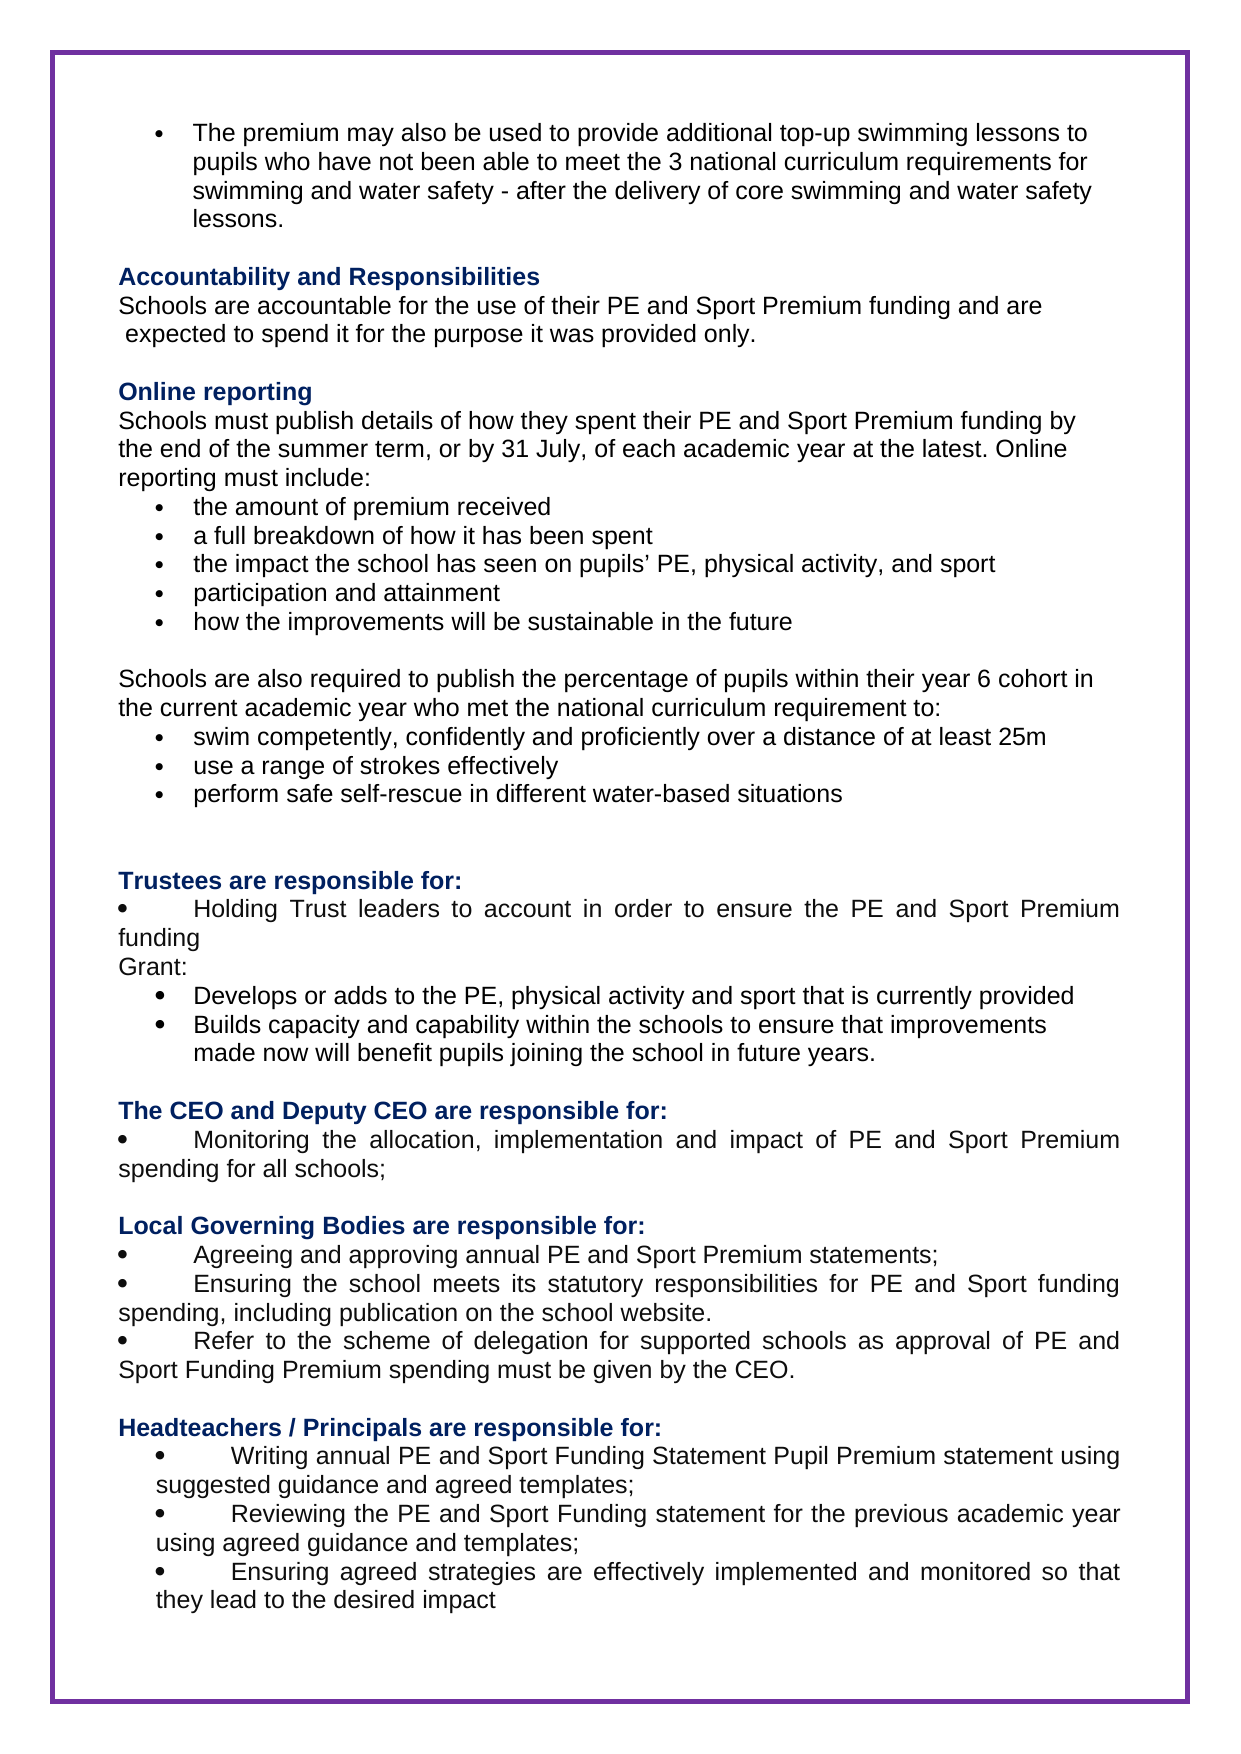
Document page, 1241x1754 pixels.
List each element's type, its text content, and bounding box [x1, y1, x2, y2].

text Local Governing Bodies are responsible for: [118, 1211, 1122, 1240]
list Agreeing and approving annual PE and Sport Premium statements; [118, 1240, 1122, 1269]
list Reviewing the PE and Sport Funding statement for the previous academic year using agreed guidance and templates; [156, 1499, 1122, 1557]
list Ensuring the school meets its statutory responsibilities for PE and Sport funding spending, including publication on the school website. [118, 1269, 1122, 1326]
text Online reporting [118, 377, 1107, 406]
text Trustees are responsible for: [118, 866, 1122, 894]
text The CEO and Deputy CEO are responsible for: [118, 1096, 1122, 1125]
list perform safe self-rescue in different water-based situations [156, 779, 1107, 808]
list participation and attainment [156, 578, 1107, 607]
text Schools are also required to publish the percentage of pupils within their year 6 cohort in the current academic year who met the national curriculum requirement to: [118, 664, 1107, 722]
list swim competently, confidently and proficiently over a distance of at least 25m [156, 722, 1107, 751]
list Ensuring agreed strategies are effectively implemented and monitored so that they lead to the desired impact [156, 1557, 1122, 1614]
list Monitoring the allocation, implementation and impact of PE and Sport Premium spending for all schools; [118, 1125, 1122, 1182]
text Schools are accountable for the use of their PE and Sport Premium funding and are [118, 291, 1107, 319]
list how the improvements will be sustainable in the future [156, 607, 1107, 636]
list The premium may also be used to provide additional top-up swimming lessons to pupils who have not been able to meet the 3 national curriculum requirements for swimming and water safety - after the delivery of core swimming and water safety lessons. [155, 118, 1107, 233]
list a full breakdown of how it has been spent [156, 521, 1107, 549]
list Builds capacity and capability within the schools to ensure that improvements made now will benefit pupils joining the school in future years. [156, 1009, 1107, 1067]
list Holding Trust leaders to account in order to ensure the PE and Sport Premium funding [118, 894, 1122, 952]
list Refer to the scheme of delegation for supported schools as approval of PE and Sport Funding Premium spending must be given by the CEO. [118, 1326, 1122, 1384]
list Grant: [118, 952, 1122, 981]
list use a range of strokes effectively [156, 751, 1107, 779]
text reporting must include: [118, 463, 1107, 492]
text expected to spend it for the purpose it was provided only. [118, 319, 1107, 348]
text Accountability and Responsibilities [118, 262, 1107, 291]
list Writing annual PE and Sport Funding Statement Pupil Premium statement using suggested guidance and agreed templates; [156, 1441, 1122, 1499]
list Develops or adds to the PE, physical activity and sport that is currently provided [156, 981, 1107, 1009]
list the impact the school has seen on pupils’ PE, physical activity, and sport [156, 549, 1107, 578]
text Schools must publish details of how they spent their PE and Sport Premium funding by the end of the summer term, or by 31 July, of each academic year at the latest. Online [118, 406, 1107, 463]
list the amount of premium received [156, 492, 1107, 521]
text Headteachers / Principals are responsible for: [118, 1413, 1122, 1441]
